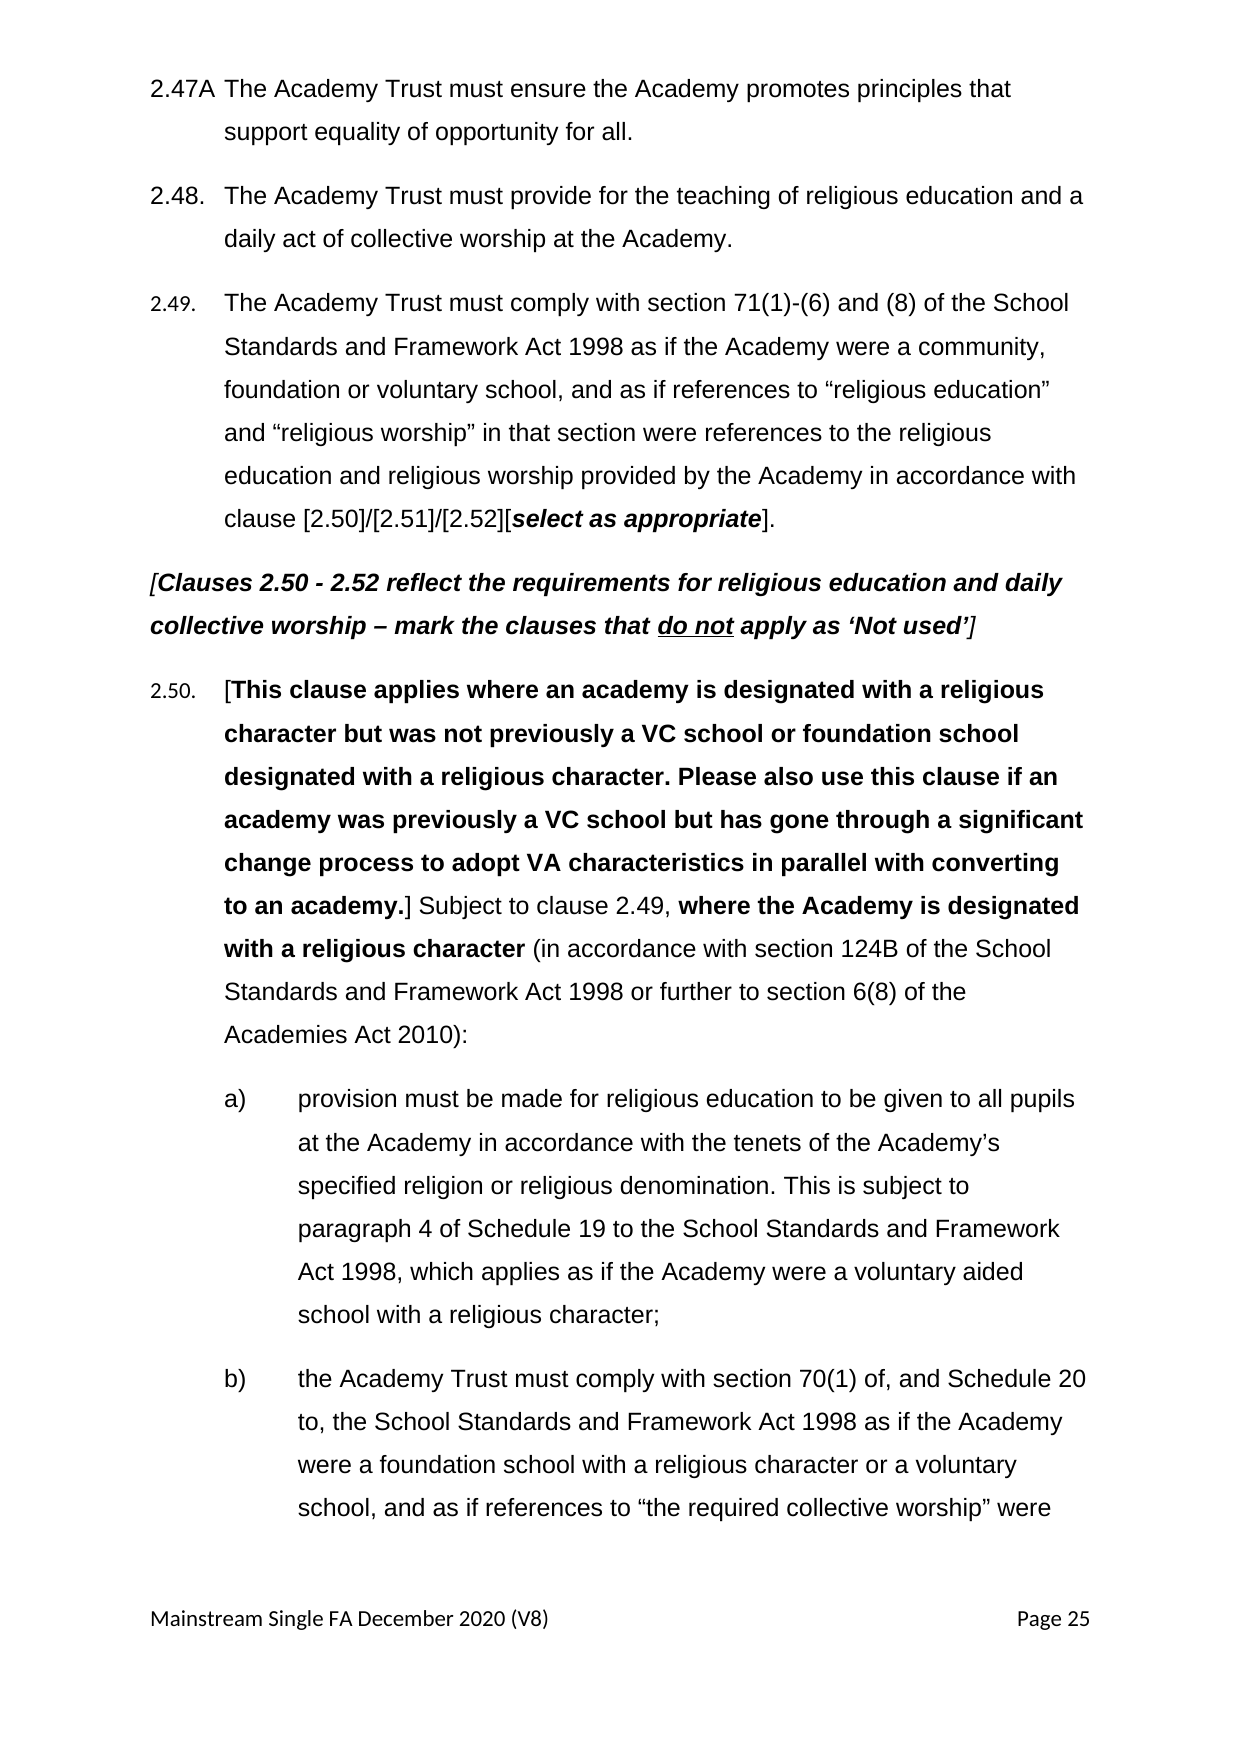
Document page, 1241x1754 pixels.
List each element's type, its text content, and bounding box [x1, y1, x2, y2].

list The Academy Trust must provide for the teaching of religious education and a daily act of collective worship at the Academy. [150, 181, 1090, 253]
list the Academy Trust must comply with section 70(1) of, and Schedule 20 to, the School Standards and Framework Act 1998 as if the Academy were a foundation school with a religious character or a voluntary school, and as if references to “the required collective worship” were [224, 1364, 1090, 1522]
list provision must be made for religious education to be given to all pupils at the Academy in accordance with the tenets of the Academy’s specified religion or religious denomination. This is subject to paragraph 4 of Schedule 19 to the School Standards and Framework Act 1998, which applies as if the Academy were a voluntary aided school with a religious character; [224, 1084, 1090, 1329]
list The Academy Trust must comply with section 71(1)-(6) and (8) of the School Standards and Framework Act 1998 as if the Academy were a community, foundation or voluntary school, and as if references to “religious education” and “religious worship” in that section were references to the religious education and religious worship provided by the Academy in accordance with clause [2.50]/[2.51]/[2.52][select as appropriate]. [150, 288, 1090, 533]
list 2.47A The Academy Trust must ensure the Academy promotes principles that support equality of opportunity for all. [150, 74, 1090, 146]
text [Clauses 2.50 - 2.52 reflect the requirements for religious education and daily collective worship – mark the clauses that do not apply as ‘Not used’] [150, 568, 1090, 640]
list [This clause applies where an academy is designated with a religious character but was not previously a VC school or foundation school designated with a religious character. Please also use this clause if an academy was previously a VC school but has gone through a significant change process to adopt VA characteristics in parallel with converting to an academy.] Subject to clause 2.49, where the Academy is designated with a religious character (in accordance with section 124B of the School Standards and Framework Act 1998 or further to section 6(8) of the Academies Act 2010): [150, 675, 1090, 1049]
